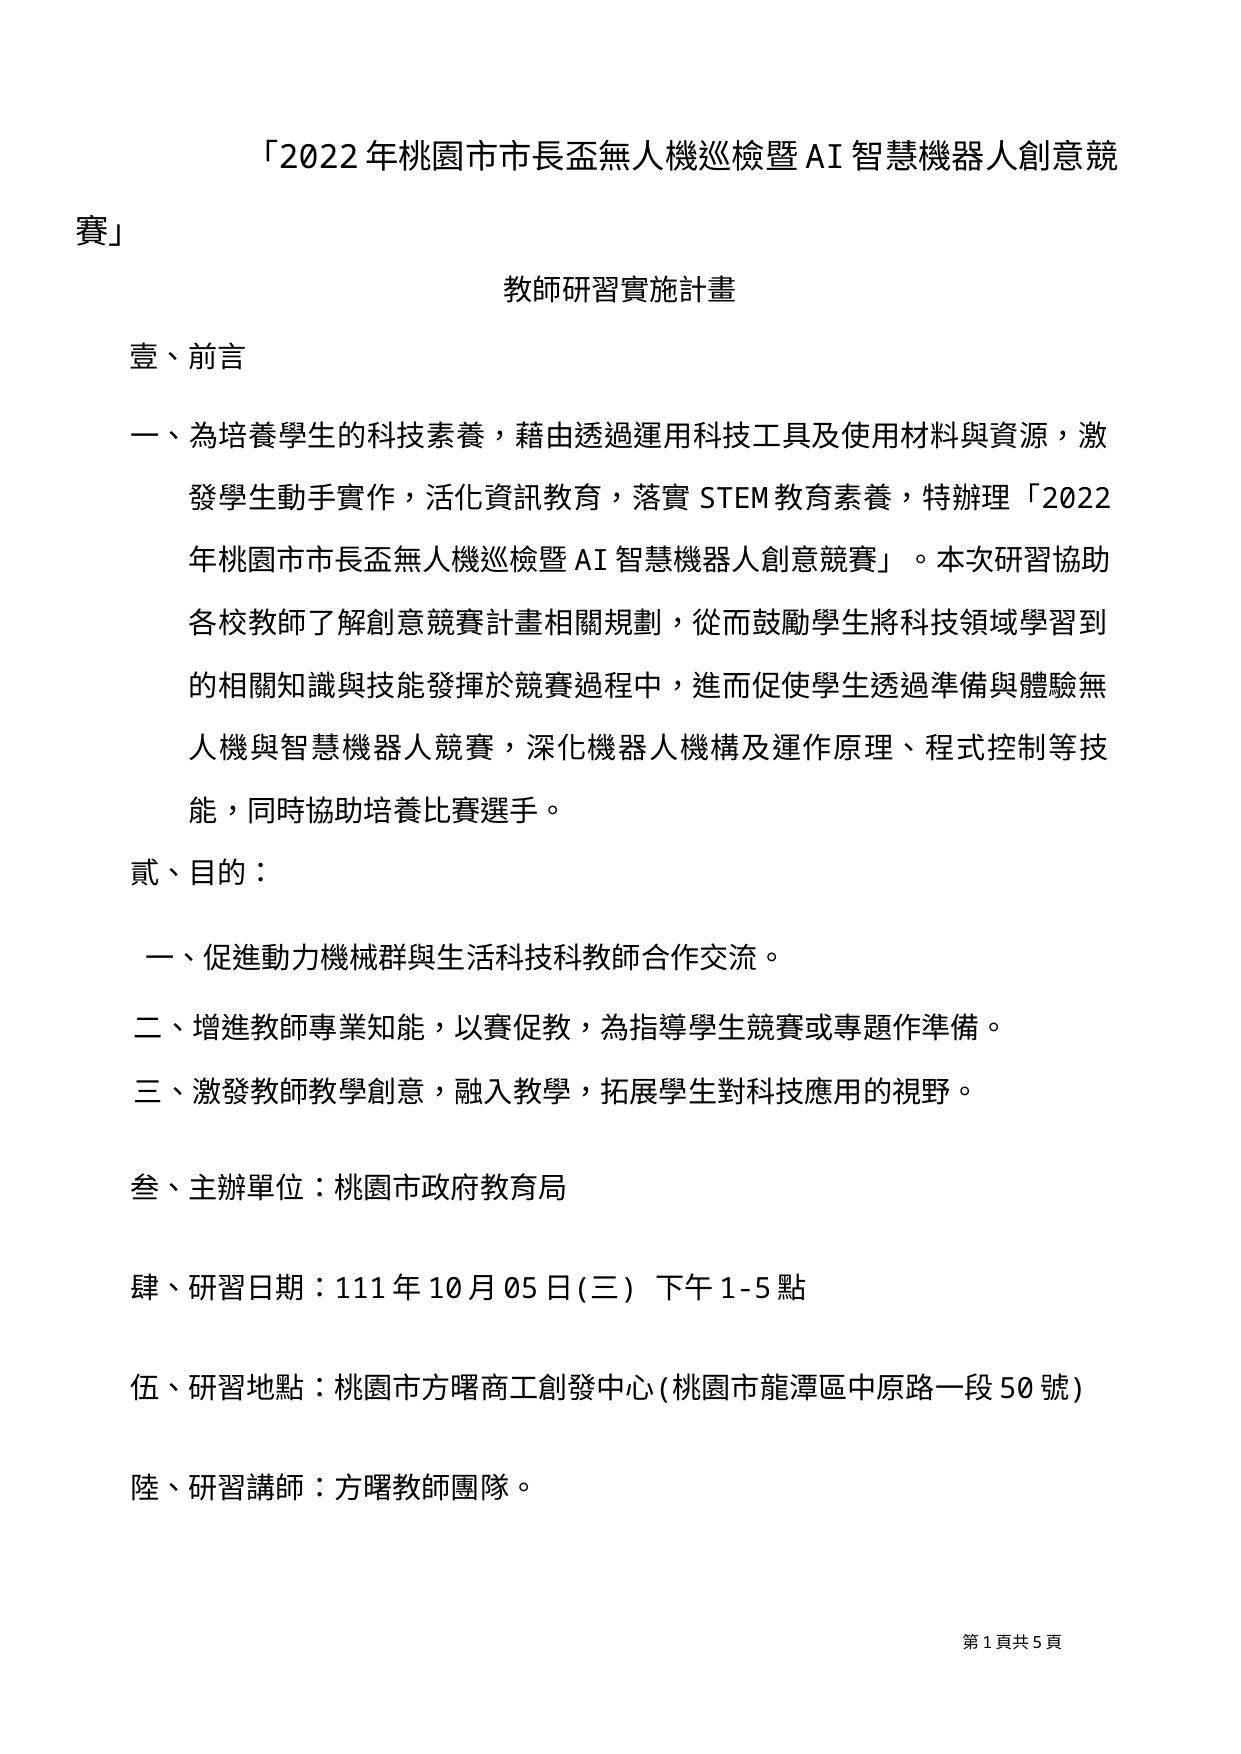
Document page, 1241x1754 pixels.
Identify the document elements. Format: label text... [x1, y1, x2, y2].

table_header 「2022年桃園市市長盃無人機巡檢暨AI智慧機器人創意競賽」 教師研習實施計畫 壹、前言 一、為培養學生的科技素養，藉由透過運用科技工具及使用材料與資源，激發學生動手實作，活化資訊教育，落實STEM教育素養，特辦理「2022年桃園市市長盃無人機巡檢暨AI智慧機器人創意競賽」。本次研習協助各校教師了解創意競賽計畫相關規劃，從而鼓勵學生將科技領域學習到的相關知識與技能發揮於競賽過程中，進而促使學生透過準備與體驗無人機與智慧機器人競賽，深化機器人機構及運作原理、程式控制等技能，同時協助培養比賽選手。 貳、目的： 一、促進動力機械群與生活科技科教師合作交流。 二、增進教師專業知能，以賽促教，為指導學生競賽或專題作準備。 三、激發教師教學創意，融入教學，拓展學生對科技應用的視野。 叁、主辦單位：桃園市政府教育局 肆、研習日期：111年10月05日(三) 下午1-5點 伍、研習地點：桃園市方曙商工創發中心(桃園市龍潭區中原路一段50號) 陸、研習講師：方曙教師團隊。 柒、報名人數：以40人為限。 捌、報名方式：報名日期9月23日起至活動前3天止，一律網路報名，依先後順序錄取，額滿為止。請至全國教師在職進修網報名. 玖、注意事項： 一、參加研習教師請自備Androidc或ios手機、電腦、平板、傳輸線及室內無人機。 二、本次參賽隊伍二人以上，每隊報名每校每隊補助鐘點費2000元、每校至多申請2隊，於比賽當天領取。計畫補助40隊參加。 三、全程參與教師核予研習時數4小時。 四、本校可提供車位。 拾、聯絡單位：方曙商工 葉芳君老師 地址：桃園市龍潭中原路一段50號 電話：03-4796345 #122 拾壹、其他本計畫由校長核准後實施，修正時亦同。 無人機巡檢暨AI智慧機器人」創意競賽比賽說明研習 表單的底部 表單的頂端 表單的底部 111年市長盃「無人機巡檢暨AI智慧機器人」創意競賽比賽報名表 身分別：1.一般生,2.身障生,3.原住民,4.(中)低收入戶子女,5.單親,6.其他 *報名表請務必填寫完整，除報名外也是防疫實名制記錄。 [75, 373, 1165, 915]
table_header 「2022年桃園市市長盃無人機巡檢暨AI智慧機器人創意競賽」 教師研習實施計畫 壹、前言 一、為培養學生的科技素養，藉由透過運用科技工具及使用材料與資源，激發學生動手實作，活化資訊教育，落實STEM教育素養，特辦理「2022年桃園市市長盃無人機巡檢暨AI智慧機器人創意競賽」。本次研習協助各校教師了解創意競賽計畫相關規劃，從而鼓勵學生將科技領域學習到的相關知識與技能發揮於競賽過程中，進而促使學生透過準備與體驗無人機與智慧機器人競賽，深化機器人機構及運作原理、程式控制等技能，同時協助培養比賽選手。 貳、目的： 一、促進動力機械群與生活科技科教師合作交流。 二、增進教師專業知能，以賽促教，為指導學生競賽或專題作準備。 三、激發教師教學創意，融入教學，拓展學生對科技應用的視野。 叁、主辦單位：桃園市政府教育局 肆、研習日期：111年10月05日(三) 下午1-5點 伍、研習地點：桃園市方曙商工創發中心(桃園市龍潭區中原路一段50號) 陸、研習講師：方曙教師團隊。 柒、報名人數：以40人為限。 捌、報名方式：報名日期9月23日起至活動前3天止，一律網路報名，依先後順序錄取，額滿為止。請至全國教師在職進修網報名. 玖、注意事項： 一、參加研習教師請自備Androidc或ios手機、電腦、平板、傳輸線及室內無人機。 二、本次參賽隊伍二人以上，每隊報名每校每隊補助鐘點費2000元、每校至多申請2隊，於比賽當天領取。計畫補助40隊參加。 三、全程參與教師核予研習時數4小時。 四、本校可提供車位。 拾、聯絡單位：方曙商工 葉芳君老師 地址：桃園市龍潭中原路一段50號 電話：03-4796345 #122 拾壹、其他本計畫由校長核准後實施，修正時亦同。 無人機巡檢暨AI智慧機器人」創意競賽比賽說明研習 表單的底部 表單的頂端 表單的底部 111年市長盃「無人機巡檢暨AI智慧機器人」創意競賽比賽報名表 身分別：1.一般生,2.身障生,3.原住民,4.(中)低收入戶子女,5.單親,6.其他 *報名表請務必填寫完整，除報名外也是防疫實名制記錄。 [75, 108, 1165, 277]
table_header 「2022年桃園市市長盃無人機巡檢暨AI智慧機器人創意競賽」 教師研習實施計畫 壹、前言 一、為培養學生的科技素養，藉由透過運用科技工具及使用材料與資源，激發學生動手實作，活化資訊教育，落實STEM教育素養，特辦理「2022年桃園市市長盃無人機巡檢暨AI智慧機器人創意競賽」。本次研習協助各校教師了解創意競賽計畫相關規劃，從而鼓勵學生將科技領域學習到的相關知識與技能發揮於競賽過程中，進而促使學生透過準備與體驗無人機與智慧機器人競賽，深化機器人機構及運作原理、程式控制等技能，同時協助培養比賽選手。 貳、目的： 一、促進動力機械群與生活科技科教師合作交流。 二、增進教師專業知能，以賽促教，為指導學生競賽或專題作準備。 三、激發教師教學創意，融入教學，拓展學生對科技應用的視野。 叁、主辦單位：桃園市政府教育局 肆、研習日期：111年10月05日(三) 下午1-5點 伍、研習地點：桃園市方曙商工創發中心(桃園市龍潭區中原路一段50號) 陸、研習講師：方曙教師團隊。 柒、報名人數：以40人為限。 捌、報名方式：報名日期9月23日起至活動前3天止，一律網路報名，依先後順序錄取，額滿為止。請至全國教師在職進修網報名. 玖、注意事項： 一、參加研習教師請自備Androidc或ios手機、電腦、平板、傳輸線及室內無人機。 二、本次參賽隊伍二人以上，每隊報名每校每隊補助鐘點費2000元、每校至多申請2隊，於比賽當天領取。計畫補助40隊參加。 三、全程參與教師核予研習時數4小時。 四、本校可提供車位。 拾、聯絡單位：方曙商工 葉芳君老師 地址：桃園市龍潭中原路一段50號 電話：03-4796345 #122 拾壹、其他本計畫由校長核准後實施，修正時亦同。 無人機巡檢暨AI智慧機器人」創意競賽比賽說明研習 表單的底部 表單的頂端 表單的底部 111年市長盃「無人機巡檢暨AI智慧機器人」創意競賽比賽報名表 身分別：1.一般生,2.身障生,3.原住民,4.(中)低收入戶子女,5.單親,6.其他 *報名表請務必填寫完整，除報名外也是防疫實名制記錄。 [75, 977, 1165, 1525]
